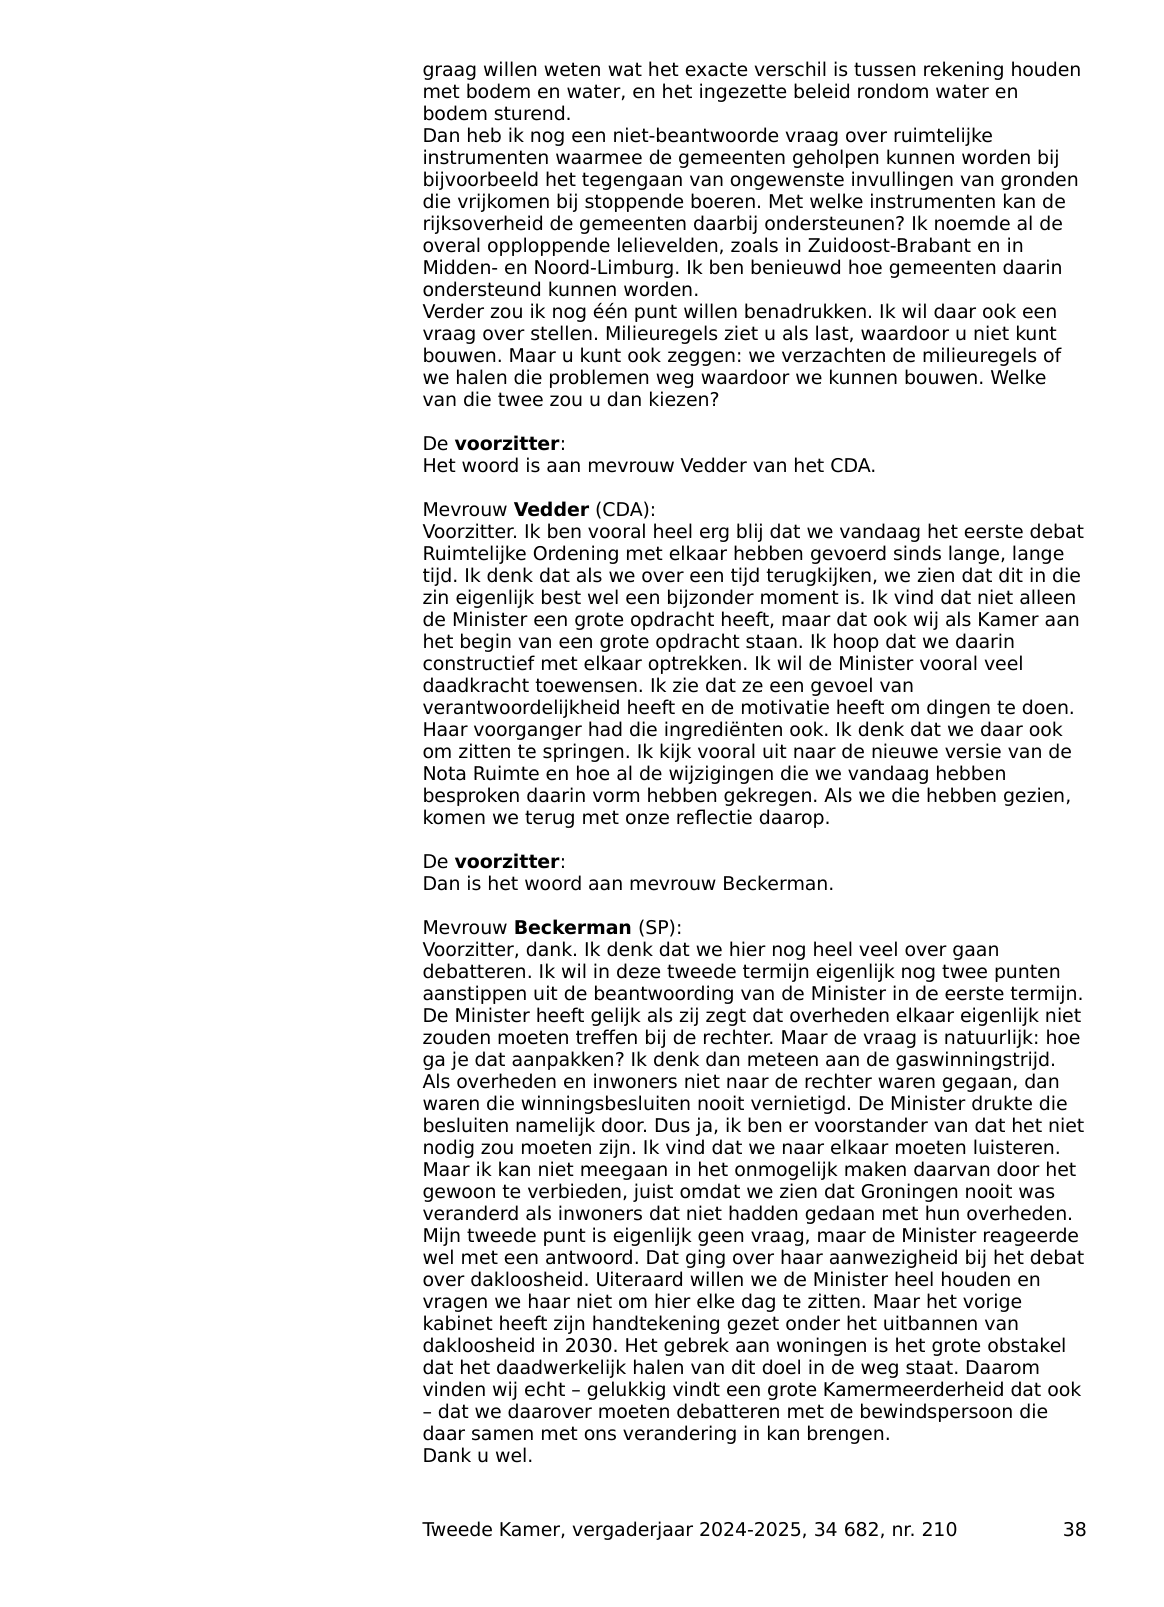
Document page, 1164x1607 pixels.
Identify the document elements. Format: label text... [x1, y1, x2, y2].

text Dan heb ik nog een niet-beantwoorde vraag over ruimtelijke instrumenten waarmee de gemeenten geholpen kunnen worden bij bijvoorbeeld het tegengaan van ongewenste invullingen van gronden die vrijkomen bij stoppende boeren. Met welke instrumenten kan de rijksoverheid de gemeenten daarbij ondersteunen? Ik noemde al de overal opploppende lelievelden, zoals in Zuidoost-Brabant en in Midden- en Noord-Limburg. Ik ben benieuwd hoe gemeenten daarin ondersteund kunnen worden. [422, 125, 1087, 301]
text Dank u wel. [422, 1444, 1087, 1467]
text Het woord is aan mevrouw Vedder van het CDA. [422, 455, 1087, 477]
text Mevrouw Vedder (CDA): [422, 499, 1087, 521]
text De voorzitter: [422, 851, 1087, 873]
text De voorzitter: [422, 433, 1087, 455]
text Verder zou ik nog één punt willen benadrukken. Ik wil daar ook een vraag over stellen. Milieuregels ziet u als last, waardoor u niet kunt bouwen. Maar u kunt ook zeggen: we verzachten de milieuregels of we halen die problemen weg waardoor we kunnen bouwen. Welke van die twee zou u dan kiezen? [422, 301, 1087, 411]
text Voorzitter. Ik ben vooral heel erg blij dat we vandaag het eerste debat Ruimtelijke Ordening met elkaar hebben gevoerd sinds lange, lange tijd. Ik denk dat als we over een tijd terugkijken, we zien dat dit in die zin eigenlijk best wel een bijzonder moment is. Ik vind dat niet alleen de Minister een grote opdracht heeft, maar dat ook wij als Kamer aan het begin van een grote opdracht staan. Ik hoop dat we daarin constructief met elkaar optrekken. Ik wil de Minister vooral veel daadkracht toewensen. Ik zie dat ze een gevoel van verantwoordelijkheid heeft en de motivatie heeft om dingen te doen. Haar voorganger had die ingrediënten ook. Ik denk dat we daar ook om zitten te springen. Ik kijk vooral uit naar de nieuwe versie van de Nota Ruimte en hoe al de wijzigingen die we vandaag hebben besproken daarin vorm hebben gekregen. Als we die hebben gezien, komen we terug met onze reflectie daarop. [422, 521, 1087, 829]
text graag willen weten wat het exacte verschil is tussen rekening houden met bodem en water, en het ingezette beleid rondom water en bodem sturend. [422, 59, 1087, 125]
text Mijn tweede punt is eigenlijk geen vraag, maar de Minister reageerde wel met een antwoord. Dat ging over haar aanwezigheid bij het debat over dakloosheid. Uiteraard willen we de Minister heel houden en vragen we haar niet om hier elke dag te zitten. Maar het vorige kabinet heeft zijn handtekening gezet onder het uitbannen van dakloosheid in 2030. Het gebrek aan woningen is het grote obstakel dat het daadwerkelijk halen van dit doel in de weg staat. Daarom vinden wij echt – gelukkig vindt een grote Kamermeerderheid dat ook – dat we daarover moeten debatteren met de bewindspersoon die daar samen met ons verandering in kan brengen. [422, 1225, 1087, 1444]
text Voorzitter, dank. Ik denk dat we hier nog heel veel over gaan debatteren. Ik wil in deze tweede termijn eigenlijk nog twee punten aanstippen uit de beantwoording van de Minister in de eerste termijn. De Minister heeft gelijk als zij zegt dat overheden elkaar eigenlijk niet zouden moeten treffen bij de rechter. Maar de vraag is natuurlijk: hoe ga je dat aanpakken? Ik denk dan meteen aan de gaswinningstrijd. Als overheden en inwoners niet naar de rechter waren gegaan, dan waren die winningsbesluiten nooit vernietigd. De Minister drukte die besluiten namelijk door. Dus ja, ik ben er voorstander van dat het niet nodig zou moeten zijn. Ik vind dat we naar elkaar moeten luisteren. Maar ik kan niet meegaan in het onmogelijk maken daarvan door het gewoon te verbieden, juist omdat we zien dat Groningen nooit was veranderd als inwoners dat niet hadden gedaan met hun overheden. [422, 939, 1087, 1225]
text Dan is het woord aan mevrouw Beckerman. [422, 873, 1087, 895]
text Mevrouw Beckerman (SP): [422, 917, 1087, 939]
